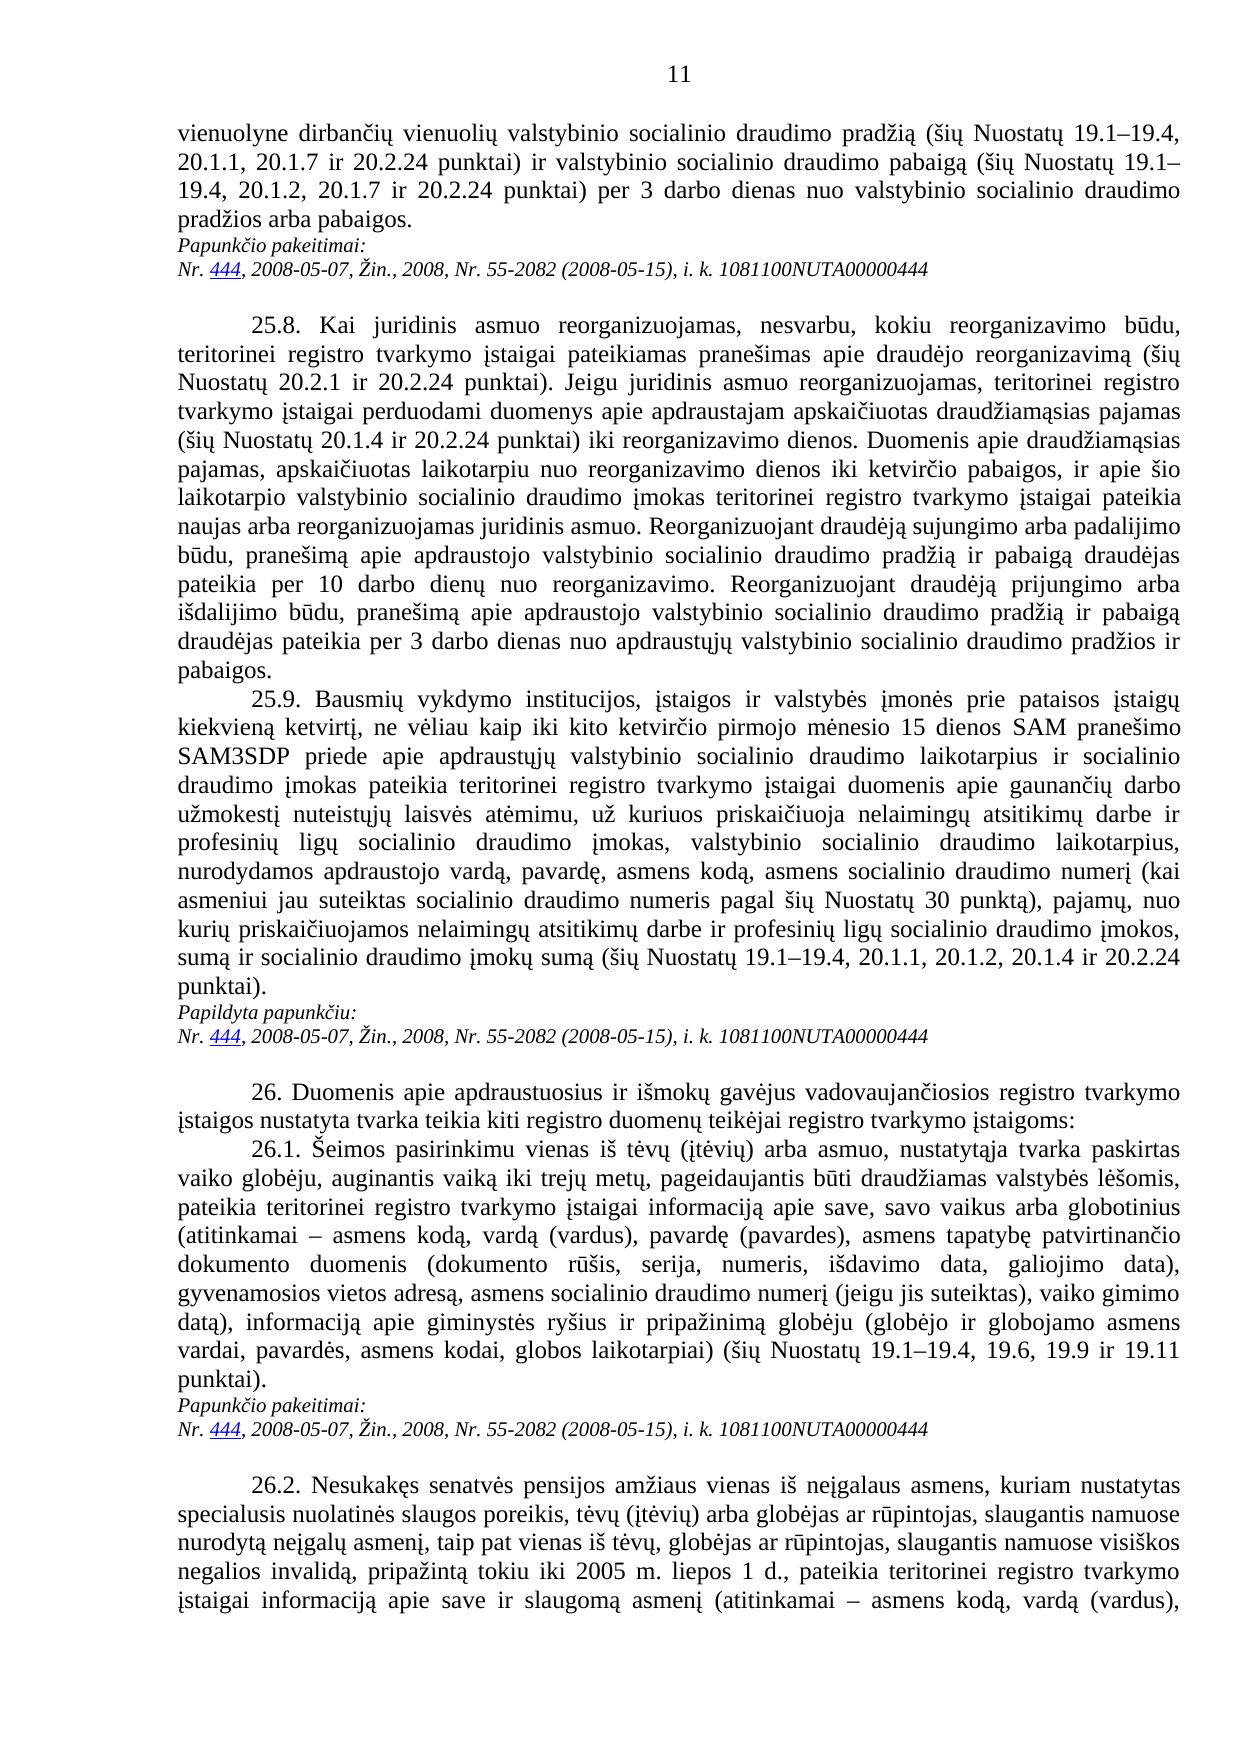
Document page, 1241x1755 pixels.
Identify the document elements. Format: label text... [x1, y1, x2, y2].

text 25.8. Kai juridinis asmuo reorganizuojamas, nesvarbu, kokiu reorganizavimo būdu, teritorinei registro tvarkymo įstaigai pateikiamas pranešimas apie draudėjo reorganizavimą (šių Nuostatų 20.2.1 ir 20.2.24 punktai). Jeigu juridinis asmuo reorganizuojamas, teritorinei registro tvarkymo įstaigai perduodami duomenys apie apdraustajam apskaičiuotas draudžiamąsias pajamas (šių Nuostatų 20.1.4 ir 20.2.24 punktai) iki reorganizavimo dienos. Duomenis apie draudžiamąsias pajamas, apskaičiuotas laikotarpiu nuo reorganizavimo dienos iki ketvirčio pabaigos, ir apie šio laikotarpio valstybinio socialinio draudimo įmokas teritorinei registro tvarkymo įstaigai pateikia naujas arba reorganizuojamas juridinis asmuo. Reorganizuojant draudėją sujungimo arba padalijimo būdu, pranešimą apie apdraustojo valstybinio socialinio draudimo pradžią ir pabaigą draudėjas pateikia per 10 darbo dienų nuo reorganizavimo. Reorganizuojant draudėją prijungimo arba išdalijimo būdu, pranešimą apie apdraustojo valstybinio socialinio draudimo pradžią ir pabaigą draudėjas pateikia per 3 darbo dienas nuo apdraustųjų valstybinio socialinio draudimo pradžios ir pabaigos. [177, 310, 1181, 684]
text 25.9. Bausmių vykdymo institucijos, įstaigos ir valstybės įmonės prie pataisos įstaigų kiekvieną ketvirtį, ne vėliau kaip iki kito ketvirčio pirmojo mėnesio 15 dienos SAM pranešimo SAM3SDP priede apie apdraustųjų valstybinio socialinio draudimo laikotarpius ir socialinio draudimo įmokas pateikia teritorinei registro tvarkymo įstaigai duomenis apie gaunančių darbo užmokestį nuteistųjų laisvės atėmimu, už kuriuos priskaičiuoja nelaimingų atsitikimų darbe ir profesinių ligų socialinio draudimo įmokas, valstybinio socialinio draudimo laikotarpius, nurodydamos apdraustojo vardą, pavardę, asmens kodą, asmens socialinio draudimo numerį (kai asmeniui jau suteiktas socialinio draudimo numeris pagal šių Nuostatų 30 punktą), pajamų, nuo kurių priskaičiuojamos nelaimingų atsitikimų darbe ir profesinių ligų socialinio draudimo įmokos, sumą ir socialinio draudimo įmokų sumą (šių Nuostatų 19.1–19.4, 20.1.1, 20.1.2, 20.1.4 ir 20.2.24 punktai). [177, 684, 1181, 1000]
text 26.1. Šeimos pasirinkimu vienas iš tėvų (įtėvių) arba asmuo, nustatytąja tvarka paskirtas vaiko globėju, auginantis vaiką iki trejų metų, pageidaujantis būti draudžiamas valstybės lėšomis, pateikia teritorinei registro tvarkymo įstaigai informaciją apie save, savo vaikus arba globotinius (atitinkamai – asmens kodą, vardą (vardus), pavardę (pavardes), asmens tapatybę patvirtinančio dokumento duomenis (dokumento rūšis, serija, numeris, išdavimo data, galiojimo data), gyvenamosios vietos adresą, asmens socialinio draudimo numerį (jeigu jis suteiktas), vaiko gimimo datą), informaciją apie giminystės ryšius ir pripažinimą globėju (globėjo ir globojamo asmens vardai, pavardės, asmens kodai, globos laikotarpiai) (šių Nuostatų 19.1–19.4, 19.6, 19.9 ir 19.11 punktai). [177, 1134, 1181, 1393]
text Nr. 444, 2008-05-07, Žin., 2008, Nr. 55-2082 (2008-05-15), i. k. 1081100NUTA00000444 [177, 1024, 1181, 1048]
text 26. Duomenis apie apdraustuosius ir išmokų gavėjus vadovaujančiosios registro tvarkymo įstaigos nustatyta tvarka teikia kiti registro duomenų teikėjai registro tvarkymo įstaigoms: [177, 1077, 1181, 1134]
text Papildyta papunkčiu: [177, 1000, 1181, 1024]
text Nr. 444, 2008-05-07, Žin., 2008, Nr. 55-2082 (2008-05-15), i. k. 1081100NUTA00000444 [177, 1417, 1181, 1441]
text 26.2. Nesukakęs senatvės pensijos amžiaus vienas iš neįgalaus asmens, kuriam nustatytas specialusis nuolatinės slaugos poreikis, tėvų (įtėvių) arba globėjas ar rūpintojas, slaugantis namuose nurodytą neįgalų asmenį, taip pat vienas iš tėvų, globėjas ar rūpintojas, slaugantis namuose visiškos negalios invalidą, pripažintą tokiu iki 2005 m. liepos 1 d., pateikia teritorinei registro tvarkymo įstaigai informaciją apie save ir slaugomą asmenį (atitinkamai – asmens kodą, vardą (vardus), [177, 1470, 1181, 1614]
text Papunkčio pakeitimai: [177, 233, 1181, 257]
text vienuolyne dirbančių vienuolių valstybinio socialinio draudimo pradžią (šių Nuostatų 19.1–19.4, 20.1.1, 20.1.7 ir 20.2.24 punktai) ir valstybinio socialinio draudimo pabaigą (šių Nuostatų 19.1–19.4, 20.1.2, 20.1.7 ir 20.2.24 punktai) per 3 darbo dienas nuo valstybinio socialinio draudimo pradžios arba pabaigos. [177, 118, 1181, 233]
text Nr. 444, 2008-05-07, Žin., 2008, Nr. 55-2082 (2008-05-15), i. k. 1081100NUTA00000444 [177, 257, 1181, 281]
text Papunkčio pakeitimai: [177, 1393, 1181, 1417]
